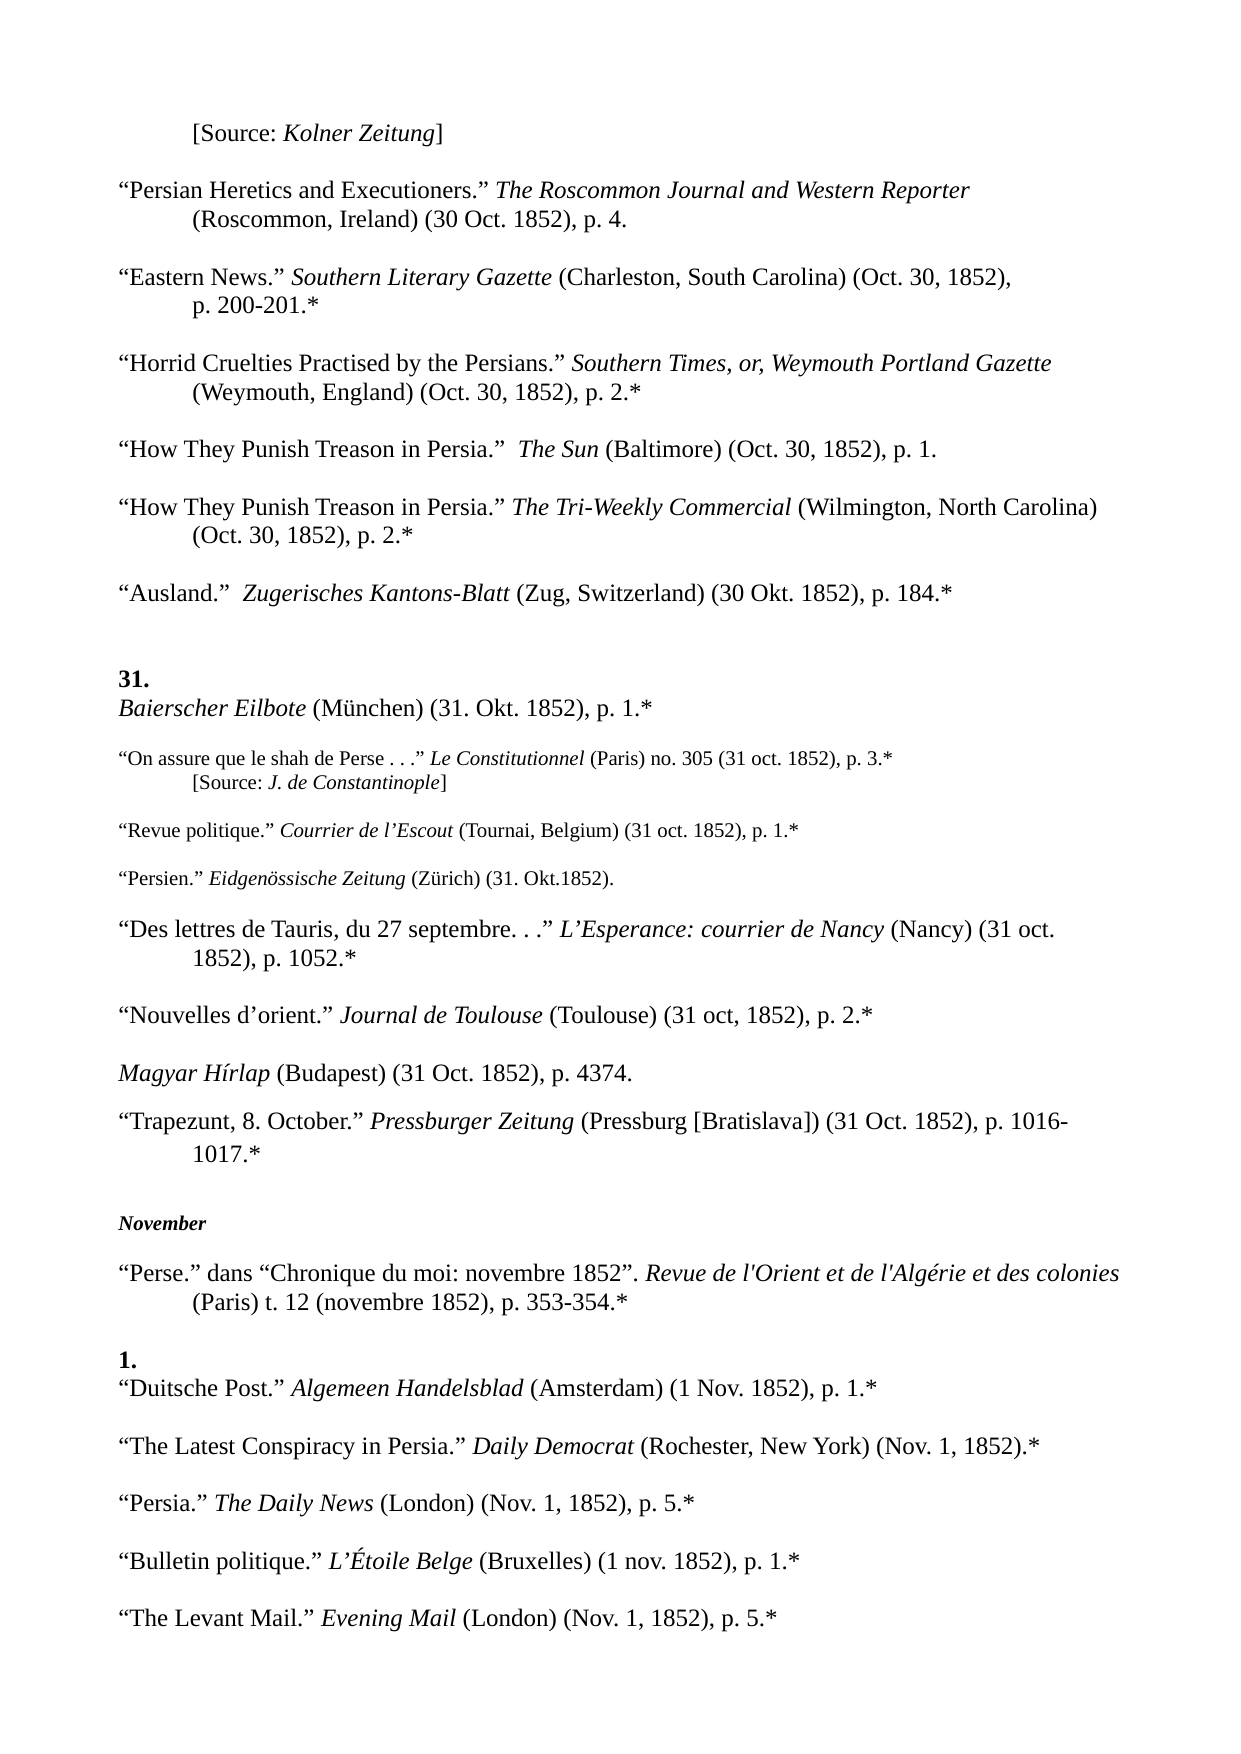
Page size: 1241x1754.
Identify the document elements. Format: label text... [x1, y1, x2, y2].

text “The Latest Conspiracy in Persia.” Daily Democrat (Rochester, New York) (Nov. 1, 1852).* [118, 1431, 1122, 1460]
text “Eastern News.” Southern Literary Gazette (Charleston, South Carolina) (Oct. 30, 1852), [118, 262, 1122, 291]
text “On assure que le shah de Perse . . .” Le Constitutionnel (Paris) no. 305 (31 oct. 1852), p. 3.* [118, 746, 1122, 770]
text 31. [118, 664, 1122, 693]
text “Des lettres de Tauris, du 27 septembre. . .” L’Esperance: courrier de Nancy (Nancy) (31 oct. 1852), p. 1052.* [118, 914, 1122, 972]
text [Source: J. de Constantinople] [118, 770, 1122, 794]
text “How They Punish Treason in Persia.” The Sun (Baltimore) (Oct. 30, 1852), p. 1. [118, 434, 1122, 463]
text “Ausland.” Zugerisches Kantons-Blatt (Zug, Switzerland) (30 Okt. 1852), p. 184.* [118, 578, 1122, 607]
text p. 200-201.* [118, 291, 1122, 319]
text November [118, 1210, 1122, 1234]
text “Revue politique.” Courrier de l’Escout (Tournai, Belgium) (31 oct. 1852), p. 1.* [118, 818, 1122, 842]
text Baierscher Eilbote (München) (31. Okt. 1852), p. 1.* [118, 693, 1122, 722]
text 1. [118, 1345, 1122, 1373]
text “Nouvelles d’orient.” Journal de Toulouse (Toulouse) (31 oct, 1852), p. 2.* [118, 1001, 1122, 1029]
text “Persia.” The Daily News (London) (Nov. 1, 1852), p. 5.* [118, 1488, 1122, 1517]
text “How They Punish Treason in Persia.” The Tri-Weekly Commercial (Wilmington, North Carolina) (Oct. 30, 1852), p. 2.* [118, 492, 1122, 549]
text “Horrid Cruelties Practised by the Persians.” Southern Times, or, Weymouth Portland Gazette (Weymouth, England) (Oct. 30, 1852), p. 2.* [118, 348, 1122, 406]
text “Perse.” dans “Chronique du moi: novembre 1852”. Revue de l'Orient et de l'Algérie et des colonies (Paris) t. 12 (novembre 1852), p. 353-354.* [118, 1258, 1122, 1316]
text “Persien.” Eidgenössische Zeitung (Zürich) (31. Okt.1852). [118, 866, 1122, 890]
text “Bulletin politique.” L’Étoile Belge (Bruxelles) (1 nov. 1852), p. 1.* [118, 1546, 1122, 1575]
text “Persian Heretics and Executioners.” The Roscommon Journal and Western Reporter (Roscommon, Ireland) (30 Oct. 1852), p. 4. [118, 176, 1122, 233]
text Magyar Hírlap (Budapest) (31 Oct. 1852), p. 4374. [118, 1058, 1122, 1087]
text “Duitsche Post.” Algemeen Handelsblad (Amsterdam) (1 Nov. 1852), p. 1.* [118, 1373, 1122, 1402]
text “Trapezunt, 8. October.” Pressburger Zeitung (Pressburg [Bratislava]) (31 Oct. 1852), p. 1016- 1017.* [118, 1106, 1122, 1167]
text “The Levant Mail.” Evening Mail (London) (Nov. 1, 1852), p. 5.* [118, 1603, 1122, 1632]
text [Source: Kolner Zeitung] [118, 118, 1122, 147]
